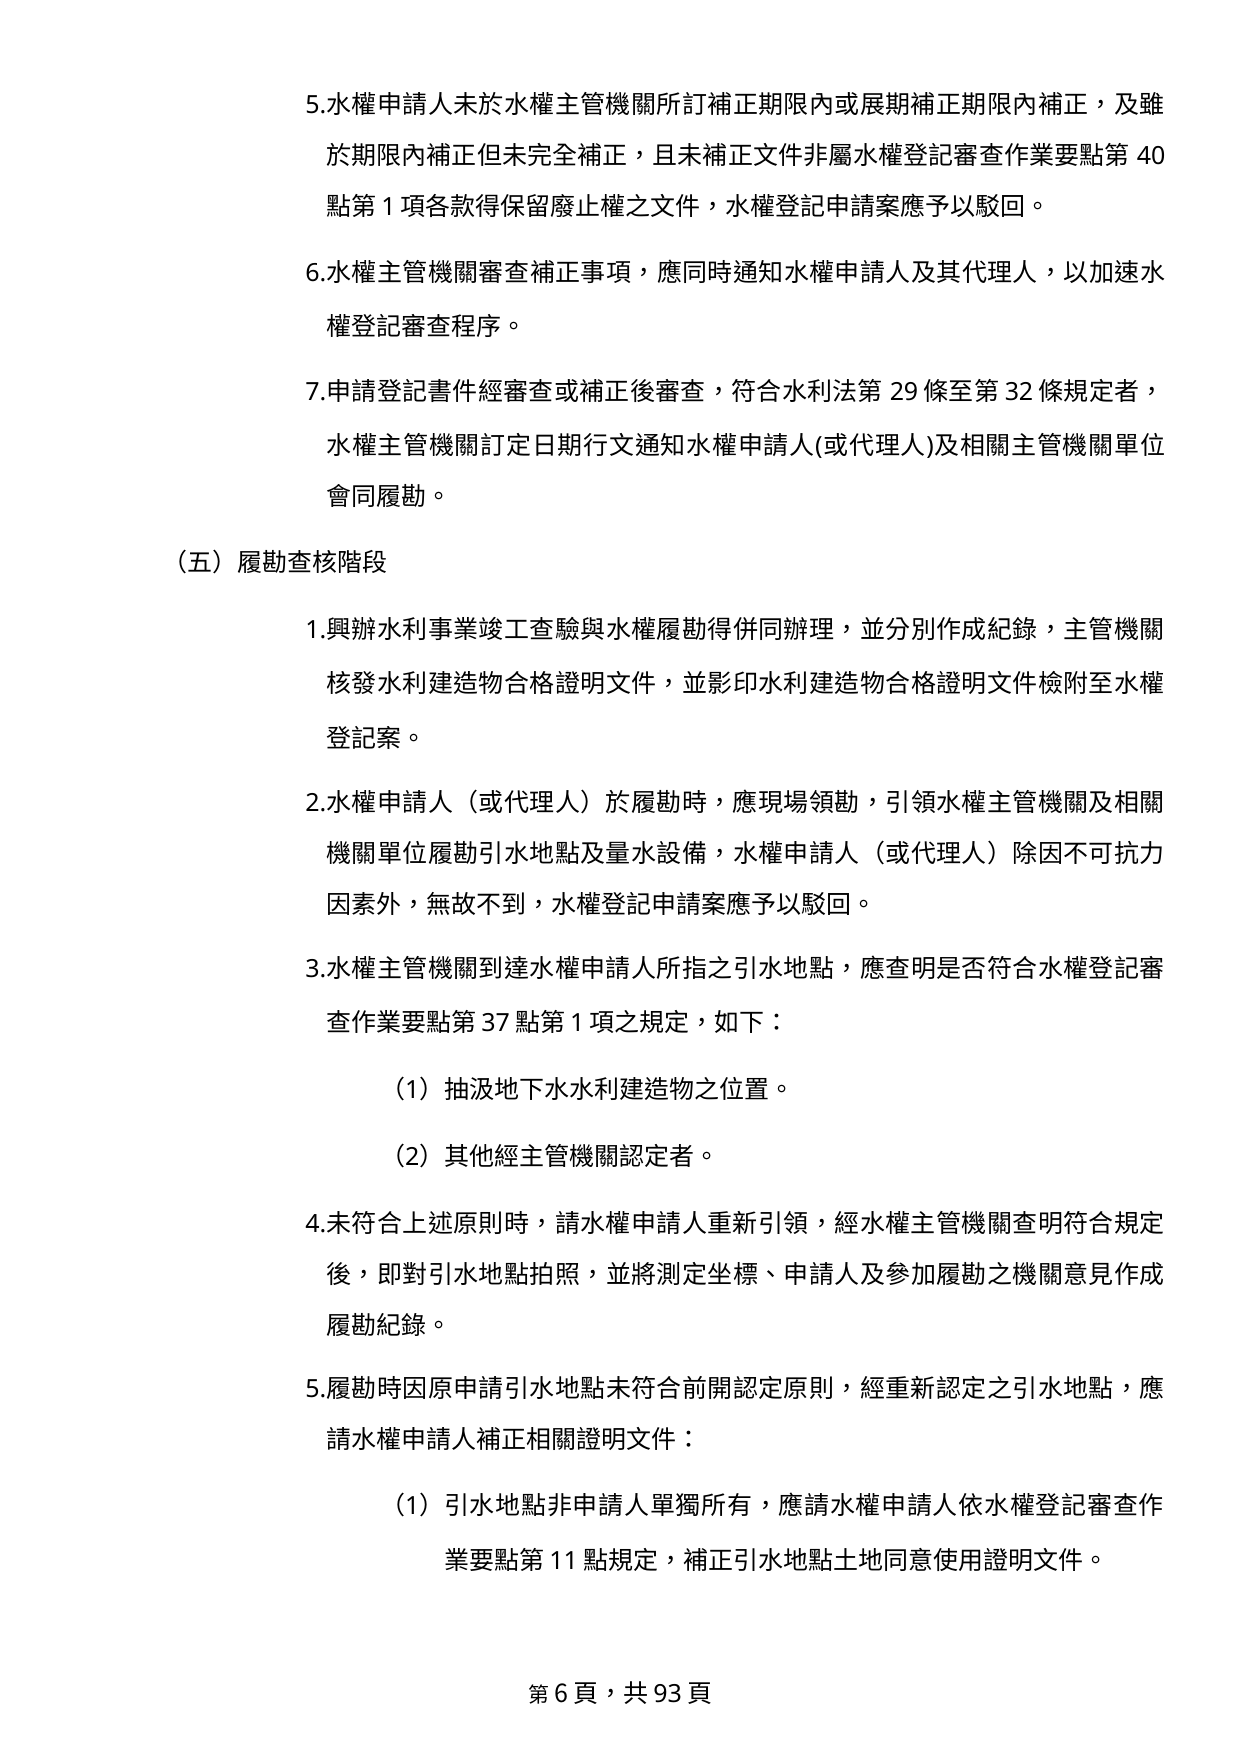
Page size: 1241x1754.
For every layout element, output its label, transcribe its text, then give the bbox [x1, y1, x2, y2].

subtitle 水權主管機關審查補正事項，應同時通知水權申請人及其代理人，以加速水權登記審查程序。 [326, 252, 1165, 343]
subtitle 引水地點非申請人單獨所有，應請水權申請人依水權登記審查作業要點第11點規定，補正引水地點土地同意使用證明文件。 [444, 1486, 1165, 1576]
subtitle 申請登記書件經審查或補正後審查，符合水利法第29條至第32條規定者，水權主管機關訂定日期行文通知水權申請人(或代理人)及相關主管機關單位會同履勘。 [326, 373, 1165, 513]
subtitle 抽汲地下水水利建造物之位置。 [444, 1069, 1165, 1106]
subtitle 未符合上述原則時，請水權申請人重新引領，經水權主管機關查明符合規定後，即對引水地點拍照，並將測定坐標、申請人及參加履勘之機關意見作成履勘紀錄。 [326, 1203, 1165, 1342]
subtitle 興辦水利事業竣工查驗與水權履勘得併同辦理，並分別作成紀錄，主管機關核發水利建造物合格證明文件，並影印水利建造物合格證明文件檢附至水權登記案。 [326, 609, 1165, 754]
subtitle 水權申請人未於水權主管機關所訂補正期限內或展期補正期限內補正，及雖於期限內補正但未完全補正，且未補正文件非屬水權登記審查作業要點第40點第1項各款得保留廢止權之文件，水權登記申請案應予以駁回。 [326, 87, 1165, 223]
subtitle 履勘時因原申請引水地點未符合前開認定原則，經重新認定之引水地點，應請水權申請人補正相關證明文件： [326, 1371, 1165, 1456]
subtitle 履勘查核階段 [237, 542, 1165, 579]
subtitle 其他經主管機關認定者。 [444, 1136, 1165, 1173]
subtitle 水權主管機關到達水權申請人所指之引水地點，應查明是否符合水權登記審查作業要點第37點第1項之規定，如下： [326, 951, 1165, 1039]
subtitle 水權申請人（或代理人）於履勘時，應現場領勘，引領水權主管機關及相關機關單位履勘引水地點及量水設備，水權申請人（或代理人）除因不可抗力因素外，無故不到，水權登記申請案應予以駁回。 [326, 785, 1165, 921]
